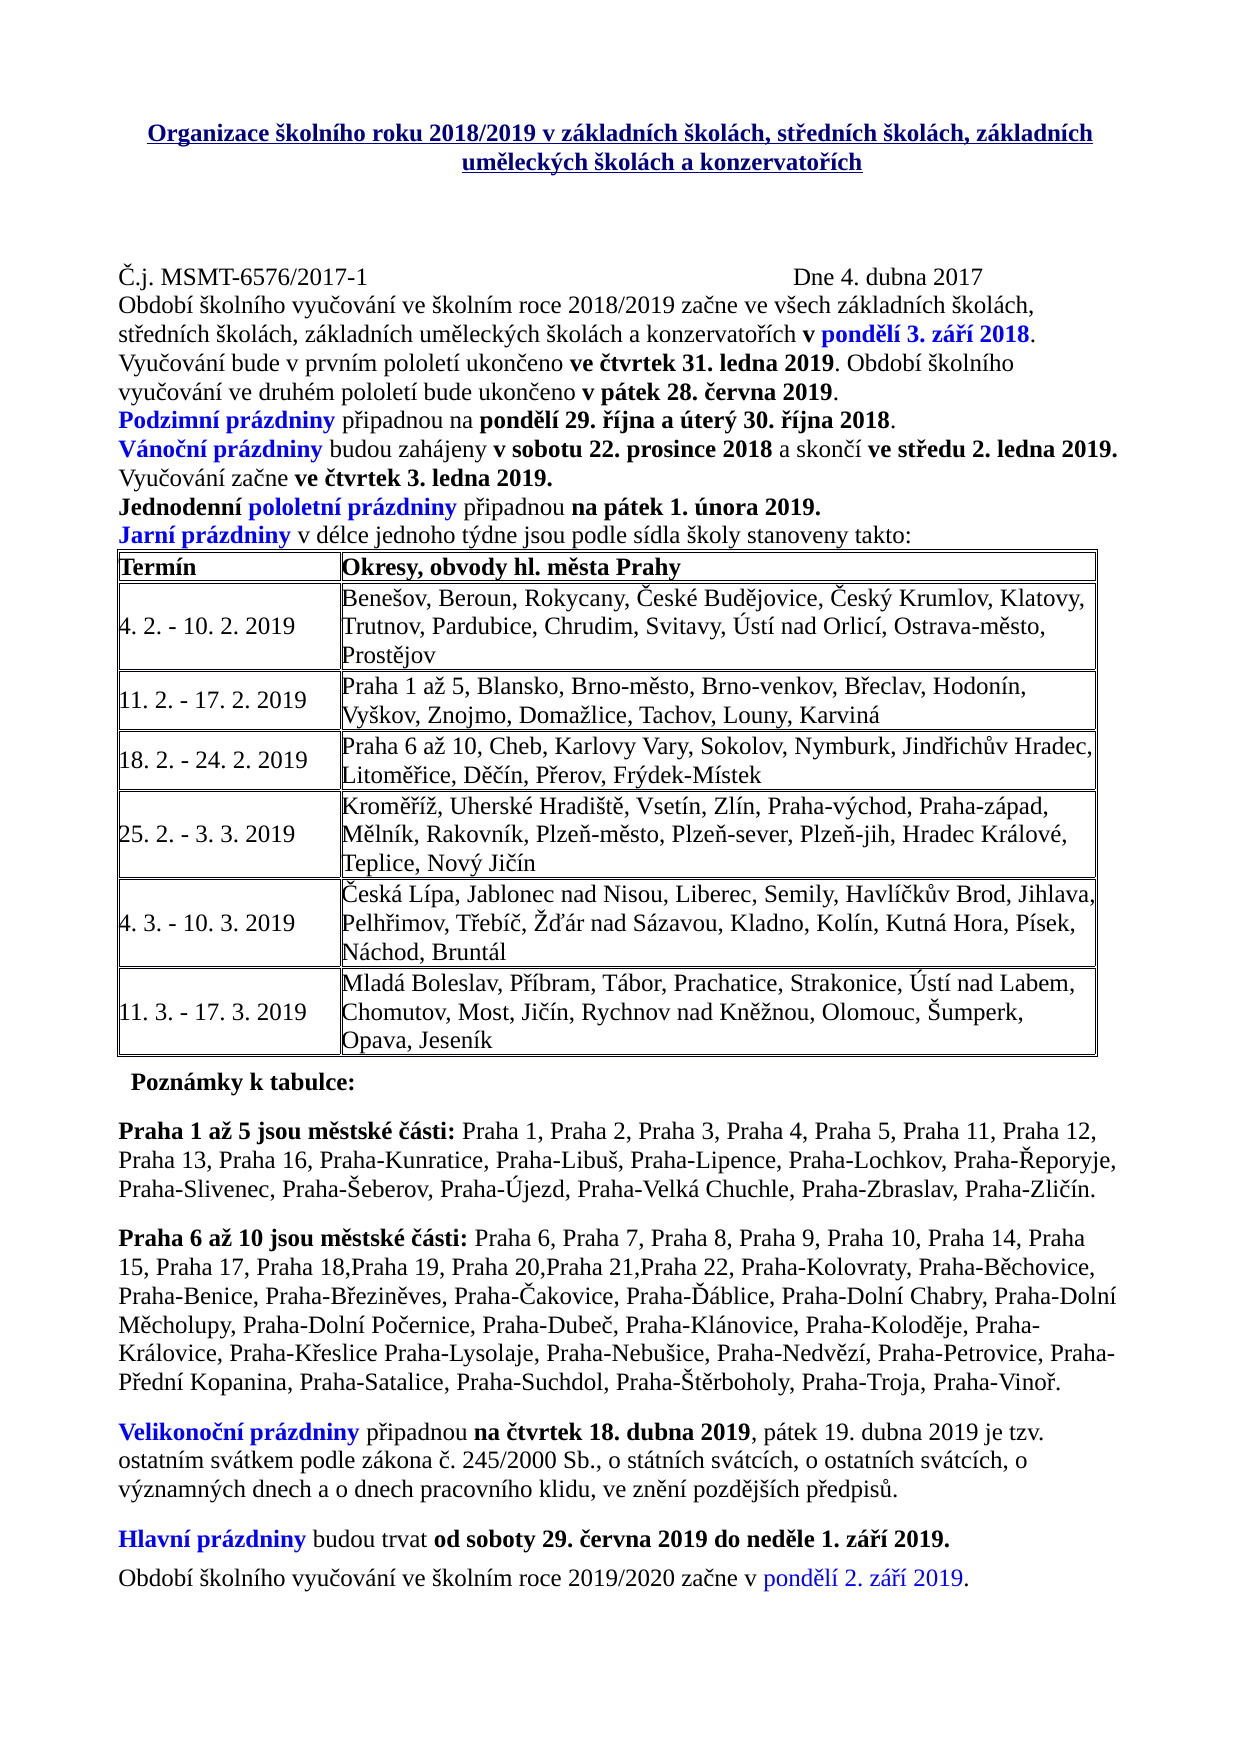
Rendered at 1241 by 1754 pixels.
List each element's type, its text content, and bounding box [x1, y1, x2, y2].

table_cell 4. 3. - 10. 3. 2019 [120, 880, 340, 966]
table_cell Kroměříž, Uherské Hradiště, Vsetín, Zlín, Praha-východ, Praha-západ, Mělník, Rakovník, Plzeň-město, Plzeň-sever, Plzeň-jih, Hradec Králové, Teplice, Nový Jičín [343, 792, 1095, 877]
table_cell 18. 2. - 24. 2. 2019 [120, 732, 340, 788]
text Období školního vyučování ve školním roce 2018/2019 začne ve všech základních školách, středních školách, základních uměleckých školách a konzervatořích v pondělí 3. září 2018. Vyučování bude v prvním pololetí ukončeno ve čtvrtek 31. ledna 2019. Období školního vyučování ve druhém pololetí bude ukončeno v pátek 28. června 2019. [118, 291, 1122, 406]
text Praha 6 až 10 jsou městské části: Praha 6, Praha 7, Praha 8, Praha 9, Praha 10, Praha 14, Praha 15, Praha 17, Praha 18,Praha 19, Praha 20,Praha 21,Praha 22, Praha-Kolovraty, Praha-Běchovice, Praha-Benice, Praha-Březiněves, Praha-Čakovice, Praha-Ďáblice, Praha-Dolní Chabry, Praha-Dolní Měcholupy, Praha-Dolní Počernice, Praha-Dubeč, Praha-Klánovice, Praha-Koloděje, Praha-Královice, Praha-Křeslice Praha-Lysolaje, Praha-Nebušice, Praha-Nedvězí, Praha-Petrovice, Praha-Přední Kopanina, Praha-Satalice, Praha-Suchdol, Praha-Štěrboholy, Praha-Troja, Praha-Vinoř. [118, 1223, 1122, 1396]
table_cell 25. 2. - 3. 3. 2019 [120, 792, 340, 877]
table_cell 11. 2. - 17. 2. 2019 [120, 672, 340, 729]
text Č.j. MSMT-6576/2017-1 Dne 4. dubna 2017 [118, 262, 1122, 291]
table_header Okresy, obvody hl. města Prahy [343, 553, 1095, 580]
table_cell Mladá Boleslav, Příbram, Tábor, Prachatice, Strakonice, Ústí nad Labem, Chomutov, Most, Jičín, Rychnov nad Kněžnou, Olomouc, Šumperk, Opava, Jeseník [343, 969, 1095, 1054]
text Jarní prázdniny v délce jednoho týdne jsou podle sídla školy stanoveny takto: [118, 521, 1122, 549]
text Poznámky k tabulce: [118, 1067, 1122, 1096]
table_cell 4. 2. - 10. 2. 2019 [120, 584, 340, 669]
text Období školního vyučování ve školním roce 2019/2020 začne v pondělí 2. září 2019. [118, 1563, 1122, 1592]
table_cell Česká Lípa, Jablonec nad Nisou, Liberec, Semily, Havlíčkův Brod, Jihlava, Pelhřimov, Třebíč, Žďár nad Sázavou, Kladno, Kolín, Kutná Hora, Písek, Náchod, Bruntál [343, 880, 1095, 966]
text Praha 1 až 5 jsou městské části: Praha 1, Praha 2, Praha 3, Praha 4, Praha 5, Praha 11, Praha 12, Praha 13, Praha 16, Praha-Kunratice, Praha-Libuš, Praha-Lipence, Praha-Lochkov, Praha-Řeporyje, Praha-Slivenec, Praha-Šeberov, Praha-Újezd, Praha-Velká Chuchle, Praha-Zbraslav, Praha-Zličín. [118, 1116, 1122, 1203]
table_cell Praha 6 až 10, Cheb, Karlovy Vary, Sokolov, Nymburk, Jindřichův Hradec, Litoměřice, Děčín, Přerov, Frýdek-Místek [343, 732, 1095, 788]
table_cell Benešov, Beroun, Rokycany, České Budějovice, Český Krumlov, Klatovy, Trutnov, Pardubice, Chrudim, Svitavy, Ústí nad Orlicí, Ostrava-město, Prostějov [343, 584, 1095, 669]
text Vánoční prázdniny budou zahájeny v sobotu 22. prosince 2018 a skončí ve středu 2. ledna 2019. Vyučování začne ve čtvrtek 3. ledna 2019. [118, 434, 1122, 492]
text Velikonoční prázdniny připadnou na čtvrtek 18. dubna 2019, pátek 19. dubna 2019 je tzv. ostatním svátkem podle zákona č. 245/2000 Sb., o státních svátcích, o ostatních svátcích, o významných dnech a o dnech pracovního klidu, ve znění pozdějších předpisů. [118, 1417, 1122, 1503]
text Podzimní prázdniny připadnou na pondělí 29. října a úterý 30. října 2018. [118, 406, 1122, 434]
table_cell 11. 3. - 17. 3. 2019 [120, 969, 340, 1054]
text Hlavní prázdniny budou trvat od soboty 29. června 2019 do neděle 1. září 2019. [118, 1524, 1122, 1553]
subtitle Organizace školního roku 2018/2019 v základních školách, středních školách, základních uměleckých školách a konzervatořích [118, 118, 1122, 176]
table_header Termín [120, 553, 340, 580]
text Jednodenní pololetní prázdniny připadnou na pátek 1. února 2019. [118, 492, 1122, 521]
table_cell Praha 1 až 5, Blansko, Brno-město, Brno-venkov, Břeclav, Hodonín, Vyškov, Znojmo, Domažlice, Tachov, Louny, Karviná [343, 672, 1095, 729]
